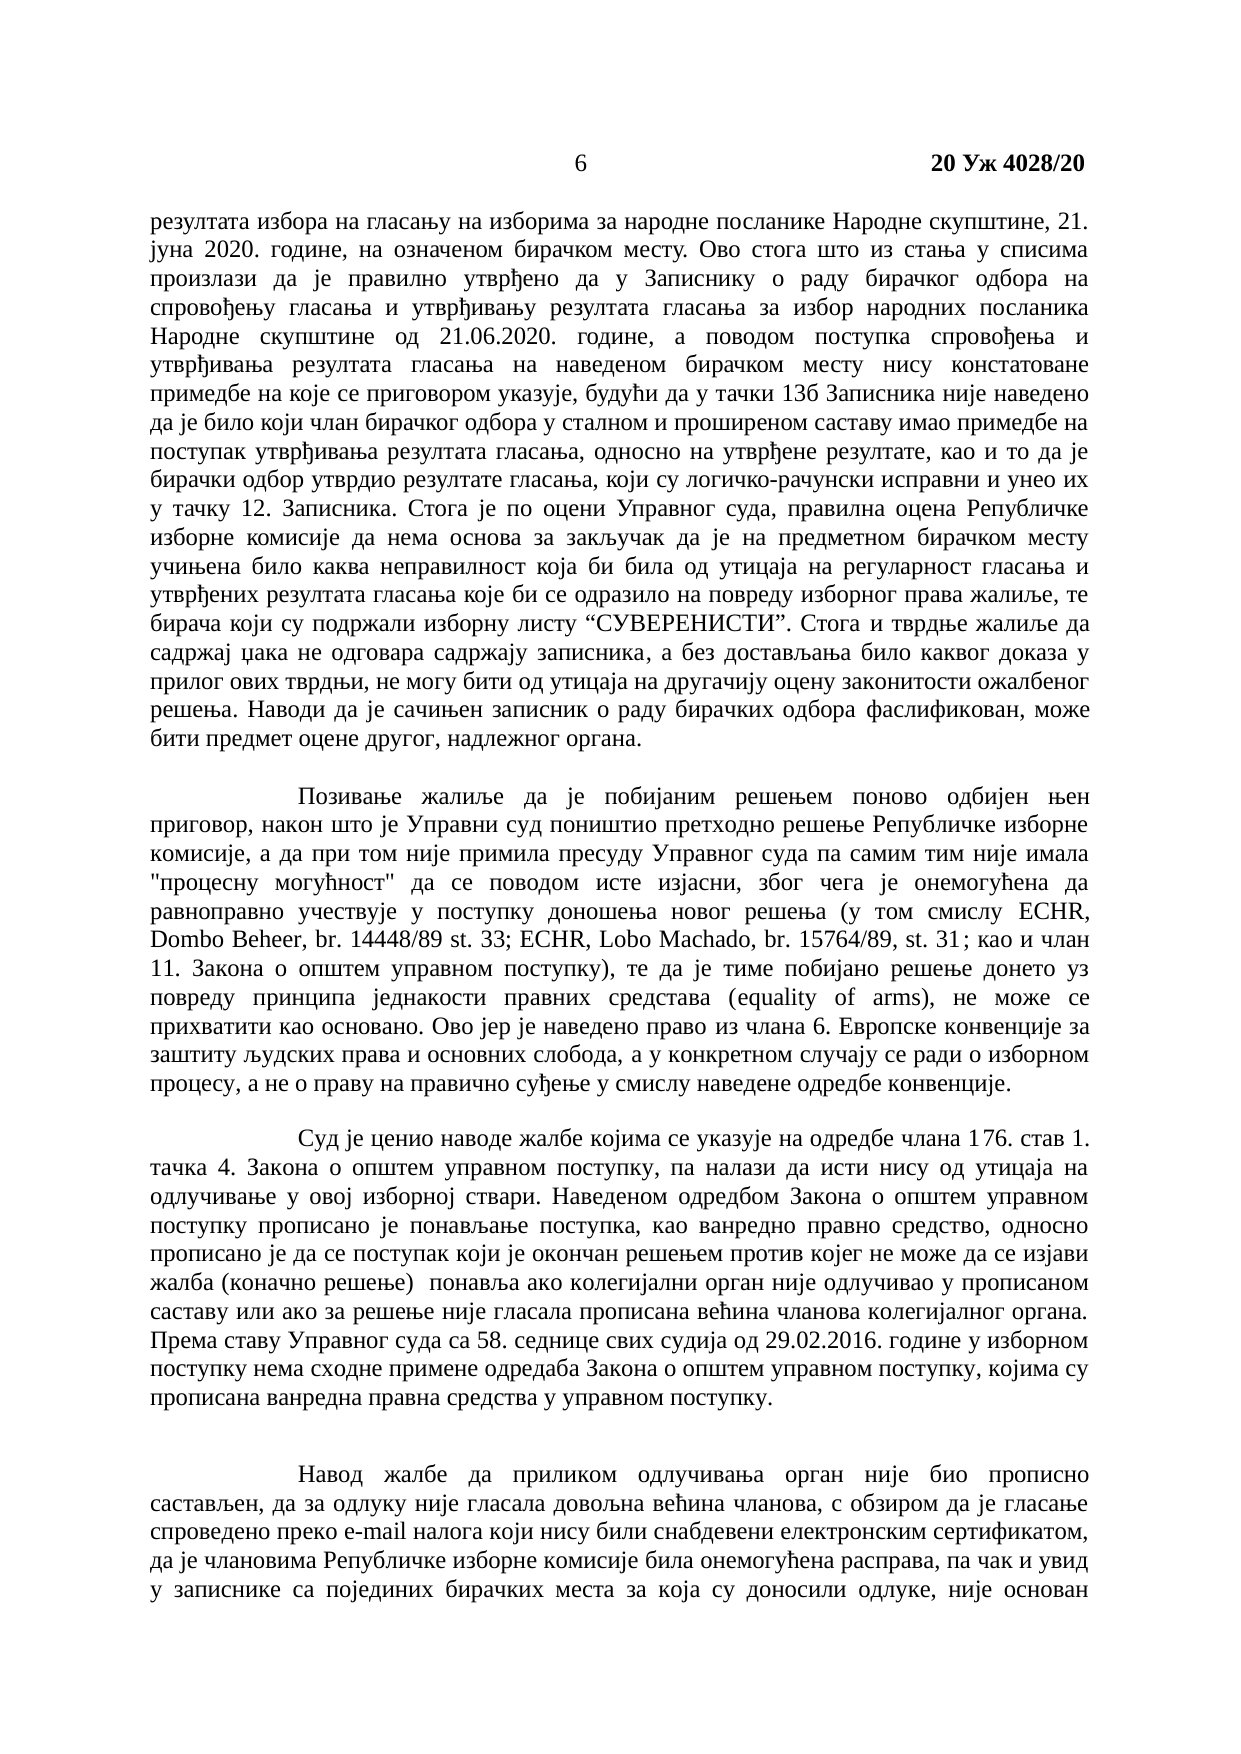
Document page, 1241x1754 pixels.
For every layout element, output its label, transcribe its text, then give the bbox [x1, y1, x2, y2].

text резултата избора на гласању на изборима за народне посланике Народне скупштине, 21. јуна 2020. године, на означеном бирачком месту. Ово стога што из стања у списима произлази да је правилно утврђено да у Записнику о раду бирачког одбора на спровођењу гласања и утврђивању резултата гласања за избор народних посланика Народне скупштине од 21.06.2020. године, а поводом поступка спровођења и утврђивања резултата гласања на наведеном бирачком месту нису констатоване примедбе на које се приговором указује, будући да у тачки 13б Записника није наведено да је било који члан бирачког одбора у сталном и проширеном саставу имао примедбе на поступак утврђивања резултата гласања, односно на утврђене резултате, као и то да је бирачки одбор утврдио резултате гласања, који су логичко-рачунски исправни и унео их у тачку 12. Записника. Стога је по оцени Управног суда, правилна оцена Републичке изборне комисије да нема основа за закључак да је на предметном бирачком месту учињена било каква неправилност која би била од утицаја на регуларност гласања и утврђених резултата гласања које би се одразило на повреду изборног права жалиље, те бирача који су подржали изборну листу “СУВЕРЕНИСТИ”. Стога и тврдње жалиље да садржај џака не одговара садржају записника, а без достављања било каквог доказа у прилог ових тврдњи, не могу бити од утицаја на другачију оцену законитости ожалбеног решења. Наводи да је сачињен записник о раду бирачких одбора фаслификован, може бити предмет оцене другог, надлежног органа. [150, 206, 1090, 752]
text Позивање жалиље да је побијаним решењем поново одбијен њен приговор, након што је Управни суд поништио претходно решење Републичке изборне комисије, а да при том није примила пресуду Управног суда па самим тим није имала "процесну могућност" да се поводом исте изјасни, због чега је онемогућена да равноправно учествује у поступку доношења новог решења (у том смислу ECHR, Dombo Beheer, br. 14448/89 st. 33; ECHR, Lobo Machado, br. 15764/89, st. 31; као и члан 11. Закона о општем управном поступку), те да је тиме побијано решење донето уз повреду принципа једнакости правних средстава (equality of arms), не може се прихватити као основано. Ово јер је наведено право из члана 6. Европске конвенције за заштиту људских права и основних слобода, а у конкретном случају се ради о изборном процесу, а не о праву на правично суђење у смислу наведене одредбе конвенције. [150, 781, 1090, 1097]
text Суд је ценио наводе жалбе којима се указује на одредбе члана 176. став 1. тачка 4. Закона о општем управном поступку, па налази да исти нису од утицаја на одлучивање у овој изборној ствари. Наведеном одредбом Закона о општем управном поступку прописано је понављање поступка, као ванредно правно средство, односно прописано је да се поступак који је окончан решењем против којег не може да се изјави жалба (коначно решење) понавља ако колегијални орган није одлучивао у прописаном саставу или ако за решење није гласала прописана већина чланова колегијалног органа. Према ставу Управног суда са 58. седнице свих судија од 29.02.2016. године у изборном поступку нема сходне примене одредаба Закона о општем управном поступку, којима су прописана ванредна правна средства у управном поступку. [150, 1123, 1090, 1411]
text Навод жалбе да приликом одлучивања орган није био прописно састављен, да за одлуку није гласала довољна већина чланова, с обзиром да је гласање спроведено преко e-mail налога који нису били снабдевени електронским сертификатом, да је члановима Републичке изборне комисије била онемогућена расправа, па чак и увид у записнике са појединих бирачких места за која су доносили одлуке, није основан [150, 1459, 1090, 1603]
